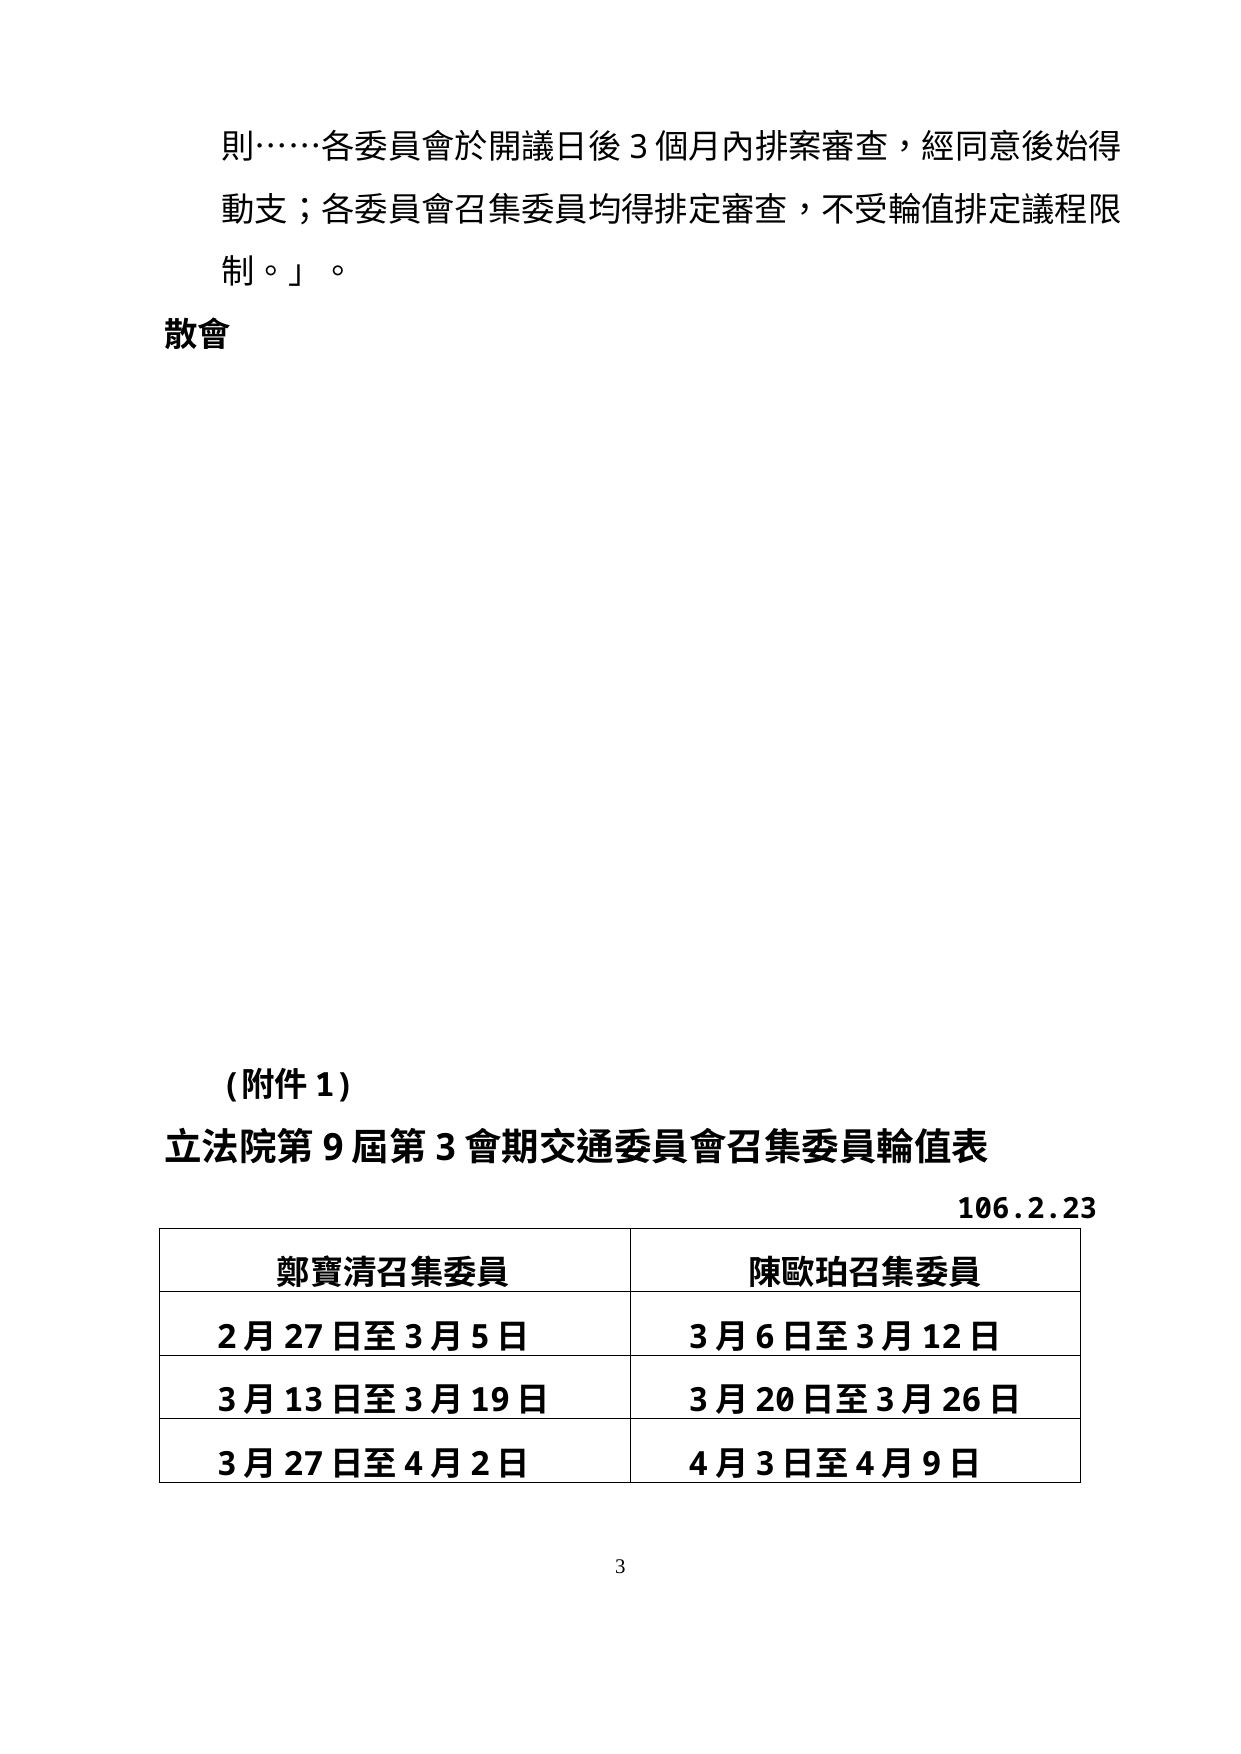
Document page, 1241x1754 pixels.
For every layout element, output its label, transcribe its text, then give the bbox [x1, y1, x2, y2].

text (附件1) [164, 978, 1122, 1103]
table_cell 3月20日至3月26日 [631, 1356, 1080, 1418]
table_cell 3月13日至3月19日 [160, 1356, 630, 1418]
table_header 陳歐珀召集委員 [631, 1229, 1080, 1291]
table_cell 4月3日至4月9日 [631, 1419, 1080, 1482]
text 散會 [164, 290, 1122, 353]
table_cell 2月27日至3月5日 [160, 1292, 630, 1355]
text 立法院第9屆第3會期交通委員會召集委員輪值表 [164, 1103, 1122, 1165]
text 則……各委員會於開議日後3個月內排案審查，經同意後始得動支；各委員會召集委員均得排定審查，不受輪值排定議程限制。」。 [164, 103, 1122, 290]
table_cell 3月6日至3月12日 [631, 1292, 1080, 1355]
table_header 鄭寶清召集委員 [160, 1229, 630, 1291]
table_cell 3月27日至4月2日 [160, 1419, 630, 1482]
text 106.2.23 [913, 1165, 1122, 1228]
